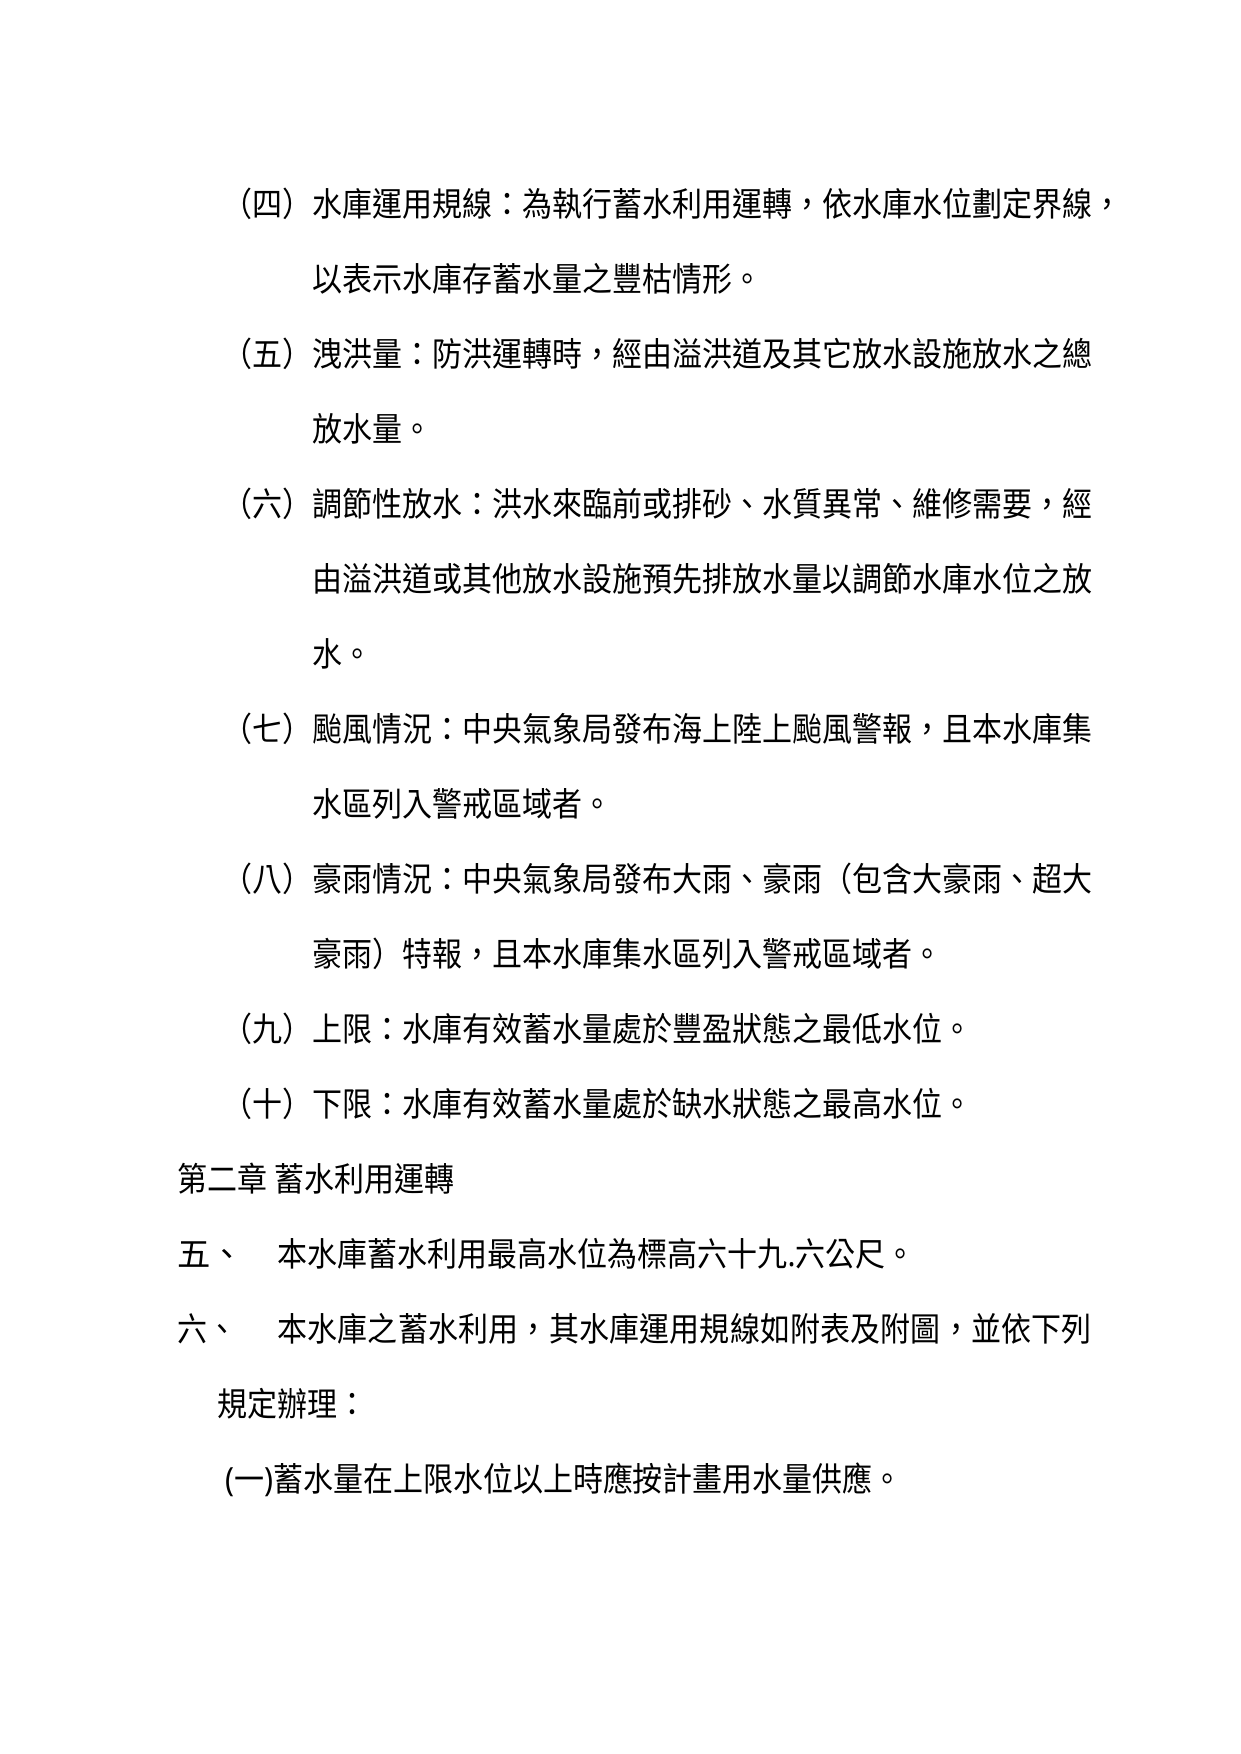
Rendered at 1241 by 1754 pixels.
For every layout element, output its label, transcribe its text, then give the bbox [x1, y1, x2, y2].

text （八）豪雨情況：中央氣象局發布大雨、豪雨（包含大豪雨、超大豪雨）特報，且本水庫集水區列入警戒區域者。 [222, 839, 1092, 989]
list 本水庫之蓄水利用，其水庫運用規線如附表及附圖，並依下列規定辦理： [177, 1289, 1092, 1439]
text (一)蓄水量在上限水位以上時應按計畫用水量供應。 [217, 1439, 1092, 1514]
text （九）上限：水庫有效蓄水量處於豐盈狀態之最低水位。 [222, 989, 1092, 1064]
text （十）下限：水庫有效蓄水量處於缺水狀態之最高水位。 [222, 1064, 1092, 1139]
list 本水庫蓄水利用最高水位為標高六十九.六公尺。 [177, 1214, 1092, 1289]
text （五）洩洪量：防洪運轉時，經由溢洪道及其它放水設施放水之總放水量。 [222, 314, 1092, 464]
text 第二章 蓄水利用運轉 [177, 1139, 1092, 1214]
text （七）颱風情況：中央氣象局發布海上陸上颱風警報，且本水庫集水區列入警戒區域者。 [222, 689, 1092, 839]
text （四）水庫運用規線：為執行蓄水利用運轉，依水庫水位劃定界線，以表示水庫存蓄水量之豐枯情形。 [222, 164, 1092, 314]
text （六）調節性放水：洪水來臨前或排砂、水質異常、維修需要，經由溢洪道或其他放水設施預先排放水量以調節水庫水位之放水。 [222, 464, 1092, 689]
